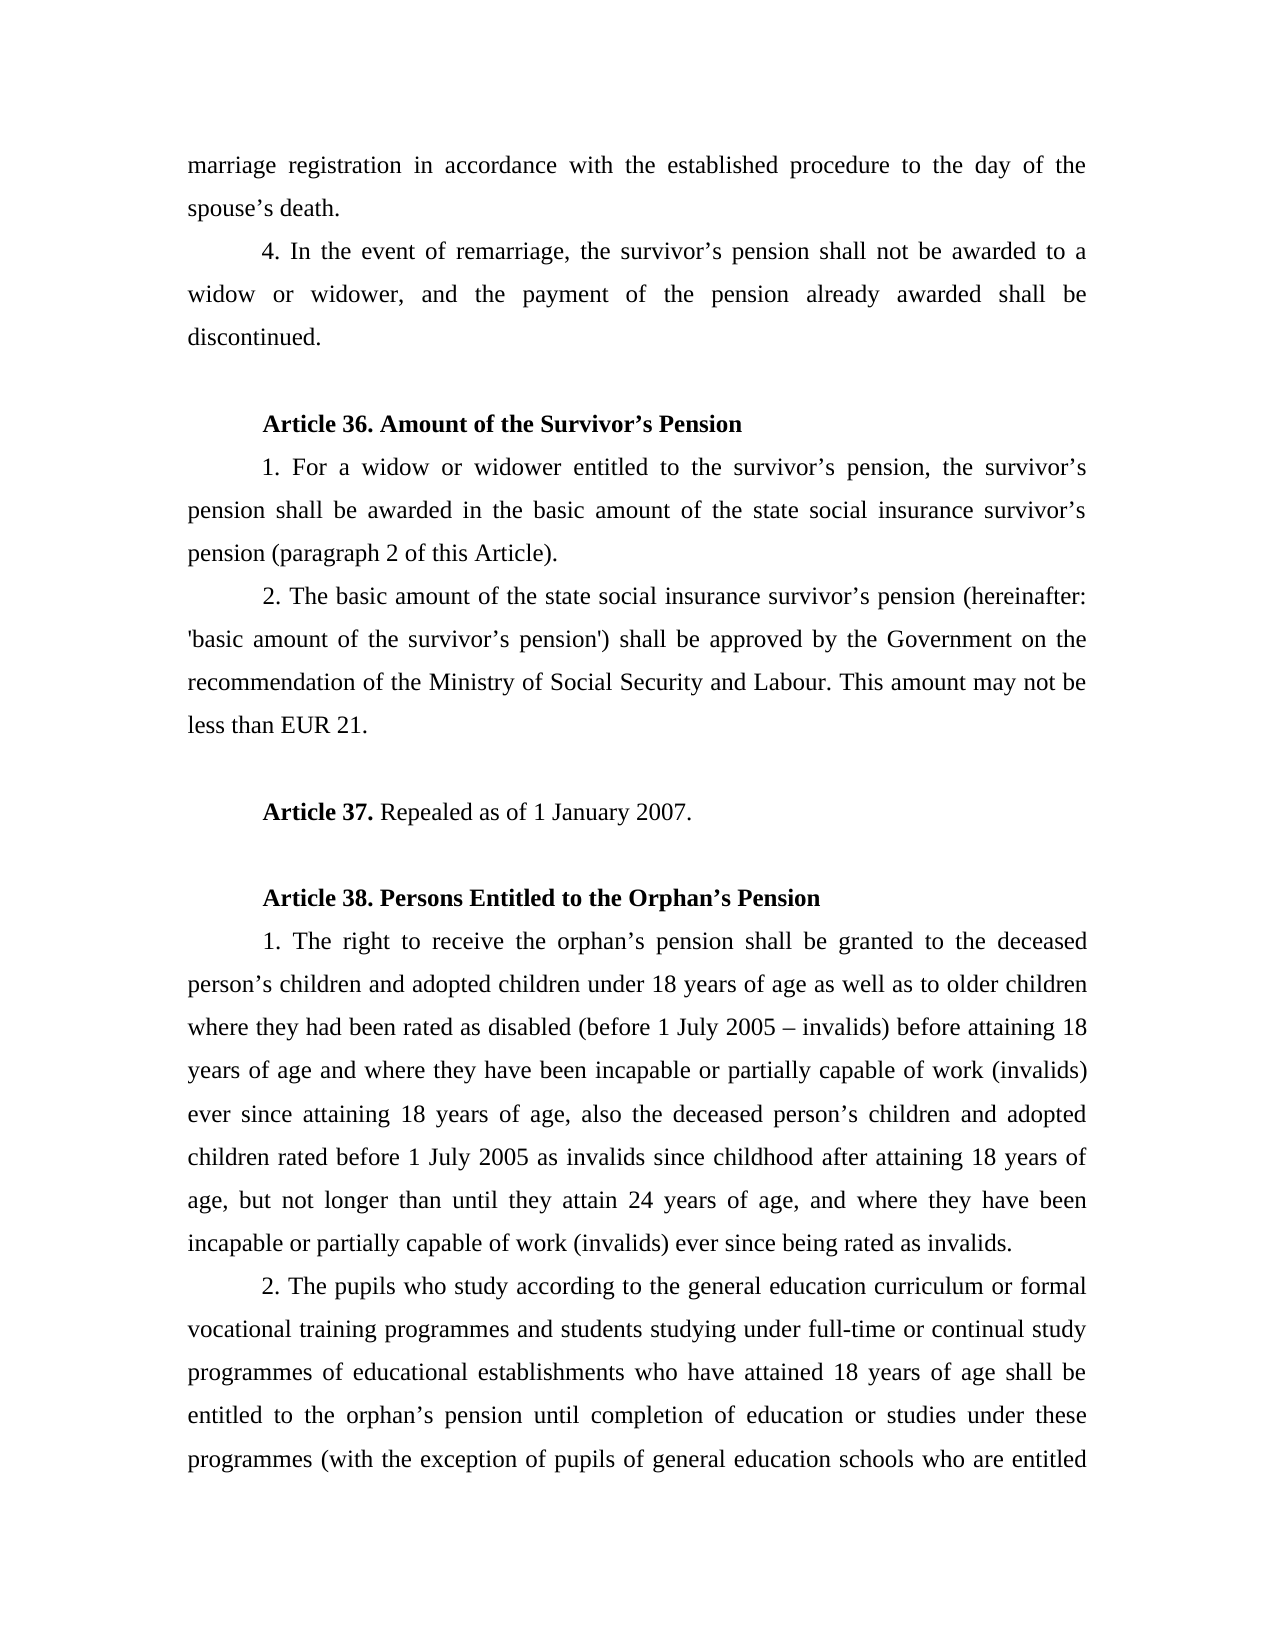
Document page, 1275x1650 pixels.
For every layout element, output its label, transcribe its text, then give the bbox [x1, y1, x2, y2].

text 2. The pupils who study according to the general education curriculum or formal vocational training programmes and students studying under full-time or continual study programmes of educational establishments who have attained 18 years of age shall be entitled to the orphan’s pension until completion of education or studies under these programmes (with the exception of pupils of general education schools who are entitled [187, 1271, 1087, 1472]
text 2. The basic amount of the state social insurance survivor’s pension (hereinafter: 'basic amount of the survivor’s pension') shall be approved by the Government on the recommendation of the Ministry of Social Security and Labour. This amount may not be less than EUR 21. [187, 581, 1087, 739]
text Article 37. Repealed as of 1 January 2007. [187, 797, 1088, 826]
text marriage registration in accordance with the established procedure to the day of the spouse’s death. [187, 150, 1087, 222]
text 1. For a widow or widower entitled to the survivor’s pension, the survivor’s pension shall be awarded in the basic amount of the state social insurance survivor’s pension (paragraph 2 of this Article). [187, 452, 1087, 567]
text 1. The right to receive the orphan’s pension shall be granted to the deceased person’s children and adopted children under 18 years of age as well as to older children where they had been rated as disabled (before 1 July 2005 – invalids) before attaining 18 years of age and where they have been incapable or partially capable of work (invalids) ever since attaining 18 years of age, also the deceased person’s children and adopted children rated before 1 July 2005 as invalids since childhood after attaining 18 years of age, but not longer than until they attain 24 years of age, and where they have been incapable or partially capable of work (invalids) ever since being rated as invalids. [187, 926, 1088, 1257]
text Article 36. Amount of the Survivor’s Pension [187, 409, 1088, 437]
text 4. In the event of remarriage, the survivor’s pension shall not be awarded to a widow or widower, and the payment of the pension already awarded shall be discontinued. [187, 236, 1087, 351]
text Article 38. Persons Entitled to the Orphan’s Pension [187, 883, 1088, 912]
